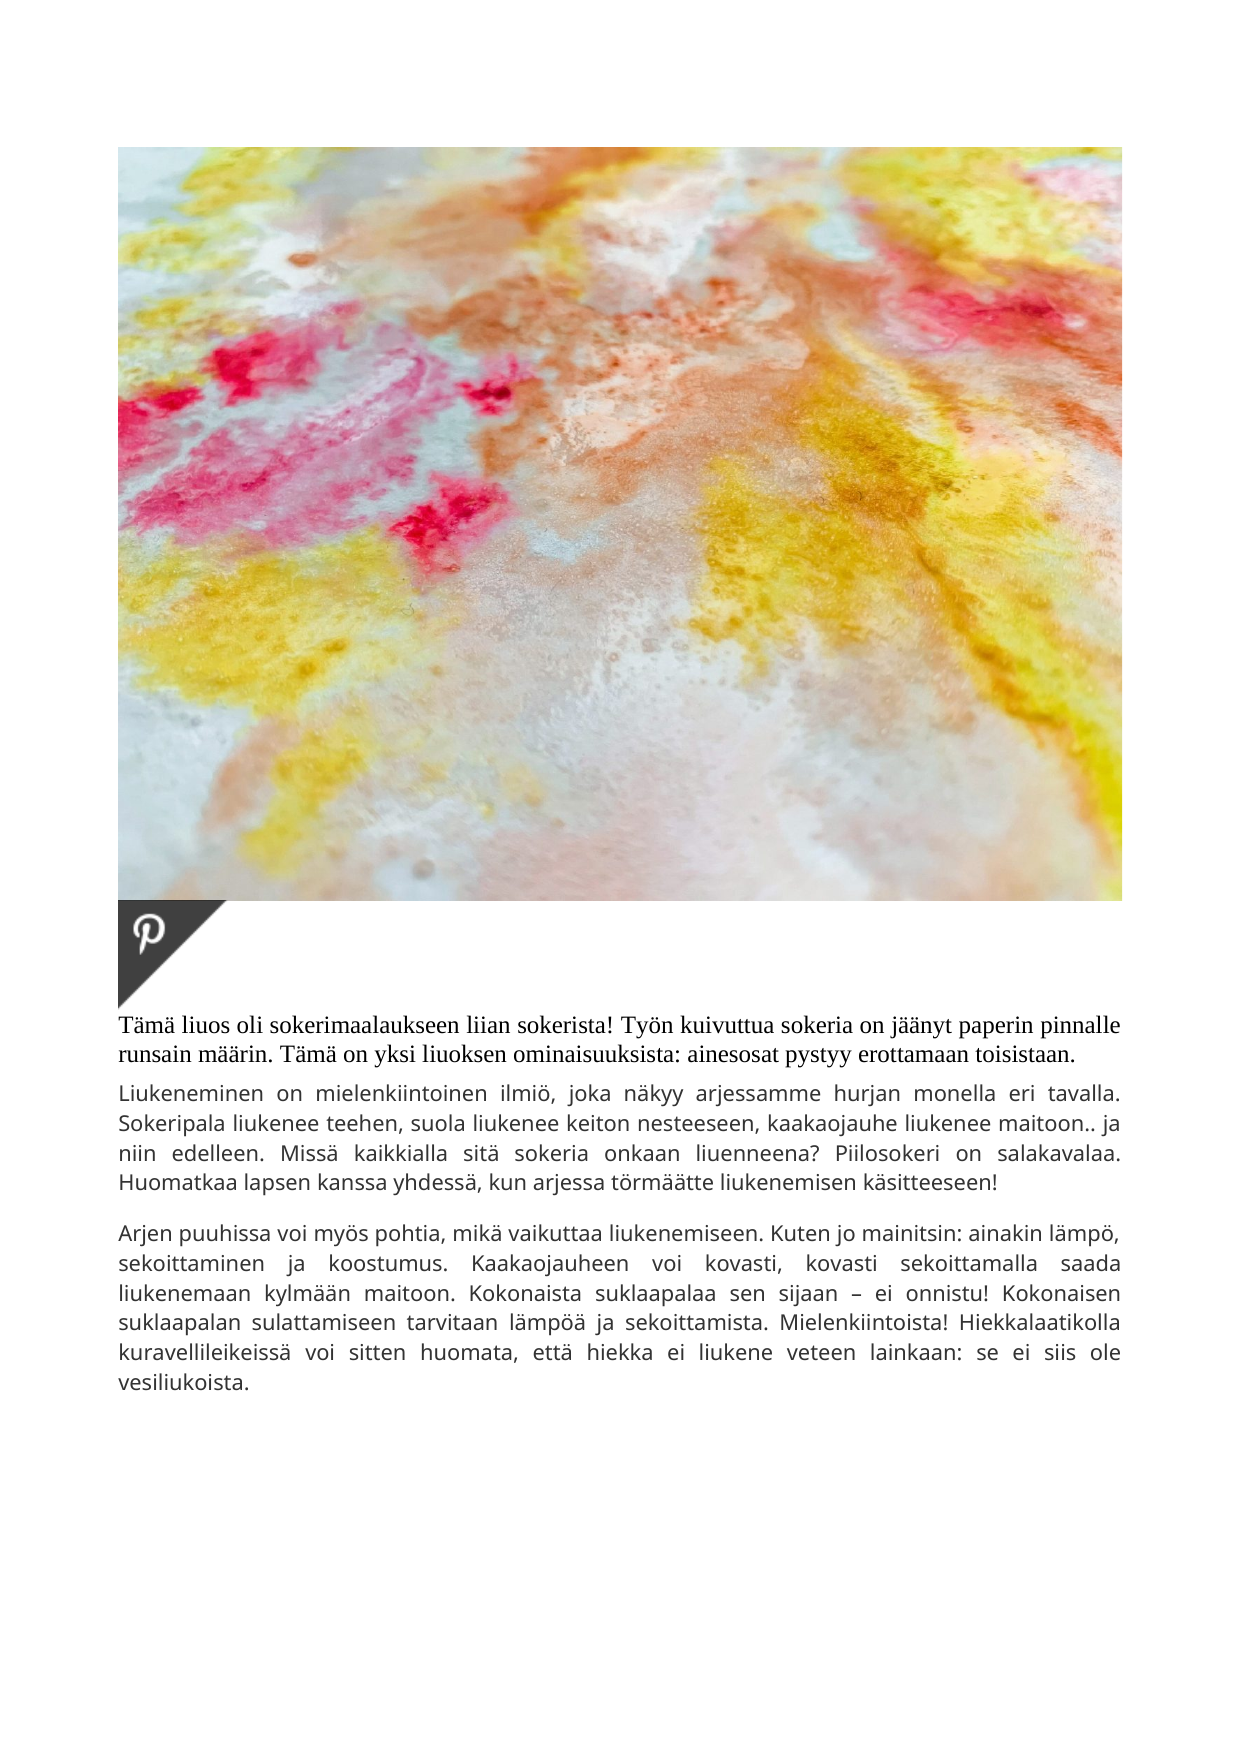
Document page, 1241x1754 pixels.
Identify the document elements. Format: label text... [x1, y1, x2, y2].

text Arjen puuhissa voi myös pohtia, mikä vaikuttaa liukenemiseen. Kuten jo mainitsin: ainakin lämpö, sekoittaminen ja koostumus. Kaakaojauheen voi kovasti, kovasti sekoittamalla saada liukenemaan kylmään maitoon. Kokonaista suklaapalaa sen sijaan – ei onnistu! Kokonaisen suklaapalan sulattamiseen tarvitaan lämpöä ja sekoittamista. Mielenkiintoista! Hiekkalaatikolla kuravellileikeissä voi sitten huomata, että hiekka ei liukene veteen lainkaan: se ei siis ole vesiliukoista. [118, 1218, 1122, 1397]
text Tämä liuos oli sokerimaalaukseen liian sokerista! Työn kuivuttua sokeria on jäänyt paperin pinnalle runsain määrin. Tämä on yksi liuoksen ominaisuuksista: ainesosat pystyy erottamaan toisistaan. [118, 1010, 1122, 1067]
text Liukeneminen on mielenkiintoinen ilmiö, joka näkyy arjessamme hurjan monella eri tavalla. Sokeripala liukenee teehen, suola liukenee keiton nesteeseen, kaakaojauhe liukenee maitoon.. ja niin edelleen. Missä kaikkialla sitä sokeria onkaan liuenneena? Piilosokeri on salakavalaa. Huomatkaa lapsen kanssa yhdessä, kun arjessa törmäätte liukenemisen käsitteeseen! [118, 1078, 1122, 1197]
